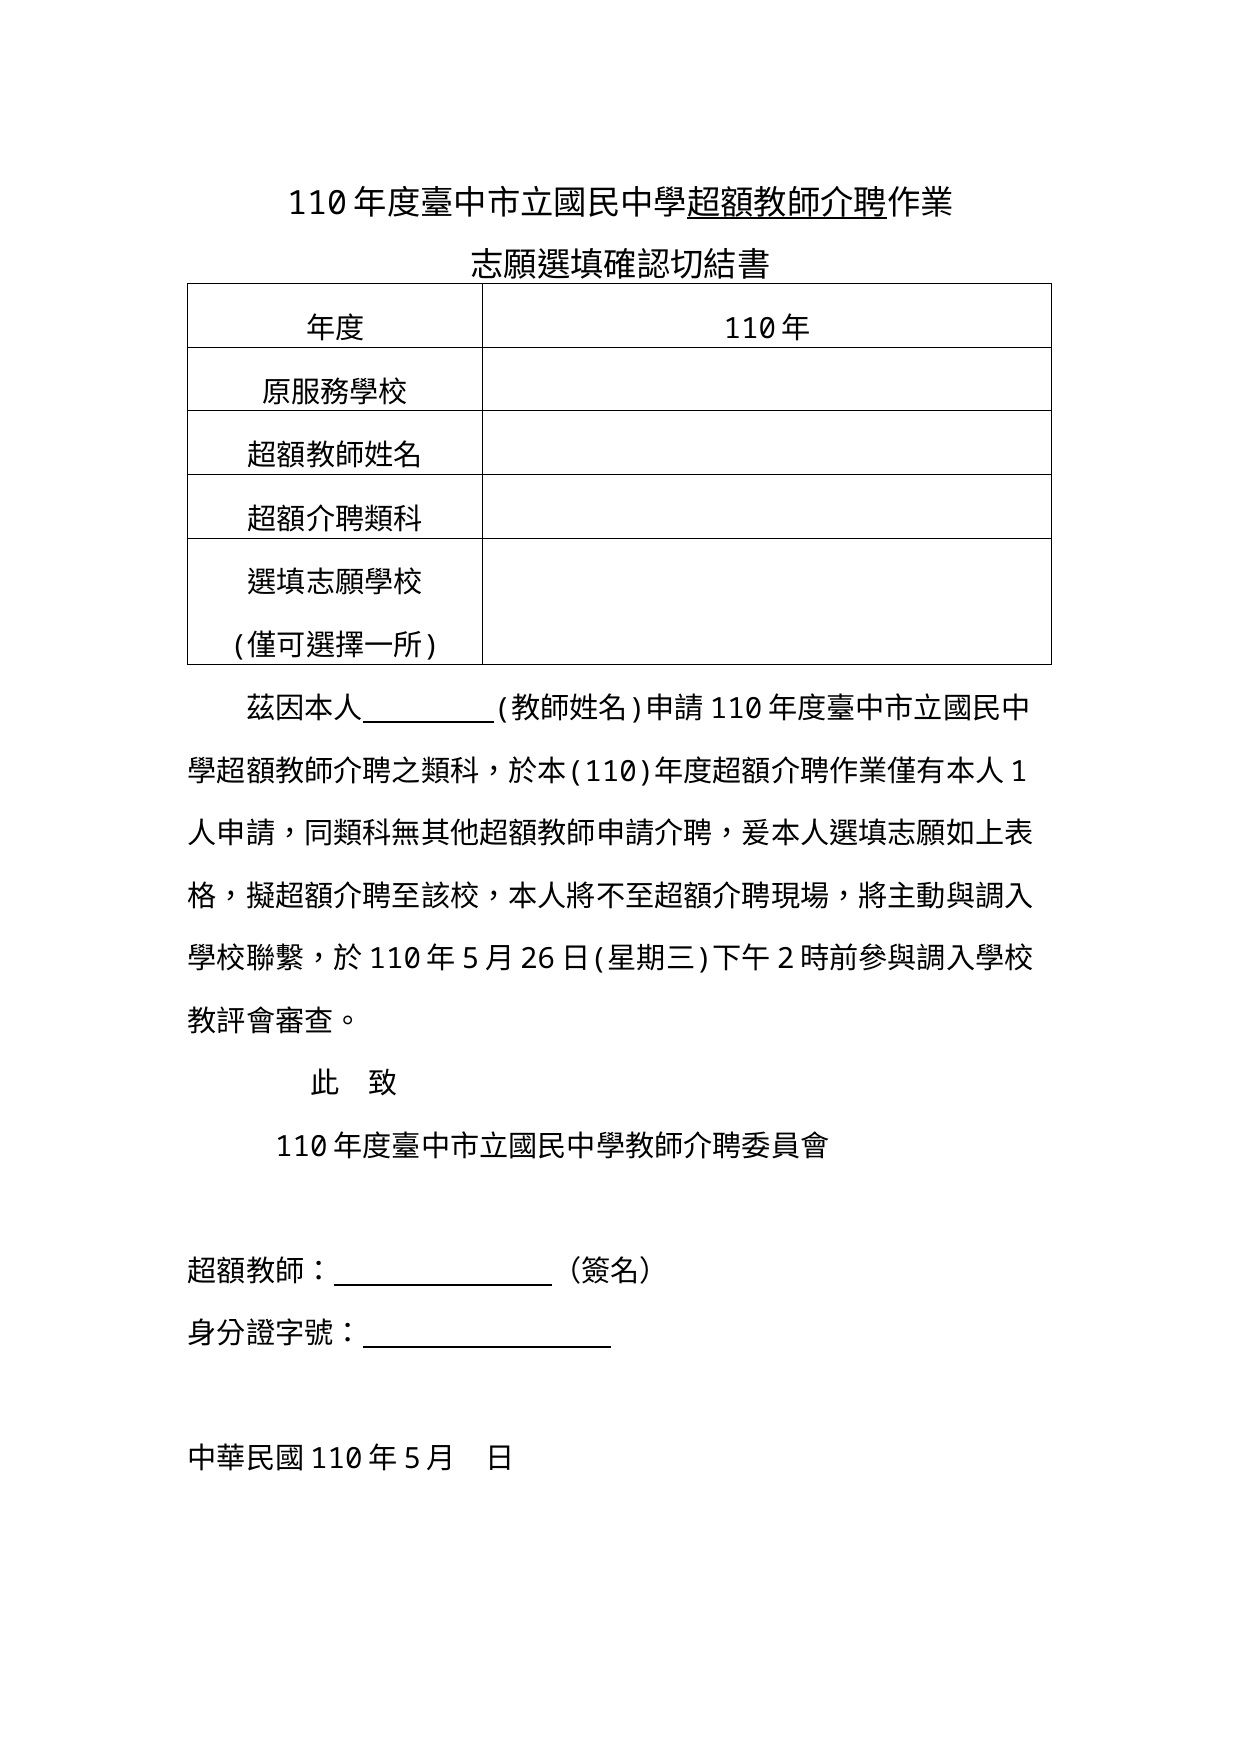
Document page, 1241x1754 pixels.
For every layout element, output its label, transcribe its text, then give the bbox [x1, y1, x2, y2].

table_cell [483, 348, 1051, 410]
text 超額教師： （簽名） [187, 1227, 1053, 1289]
text 中華民國110年5月 日 [187, 1414, 1053, 1477]
text 志願選填確認切結書 [187, 221, 1053, 283]
table_header 110年 [483, 284, 1051, 347]
table_cell [483, 539, 1051, 663]
text 110年度臺中市立國民中學超額教師介聘作業 [187, 158, 1053, 221]
table_cell 超額教師姓名 [188, 411, 482, 474]
table_cell 選填志願學校 (僅可選擇一所) [188, 539, 482, 663]
table_cell 超額介聘類科 [188, 475, 482, 537]
text 身分證字號： [187, 1289, 1053, 1352]
text 茲因本人 (教師姓名)申請110年度臺中市立國民中學超額教師介聘之類科，於本(110)年度超額介聘作業僅有本人1人申請，同類科無其他超額教師申請介聘，爰本人選填志願如上表格，擬超額介聘至該校，本人將不至超額介聘現場，將主動與調入學校聯繫，於110年5月26日(星期三)下午2時前參與調入學校教評會審查。 [187, 664, 1053, 1039]
table_cell [483, 411, 1051, 474]
text 110年度臺中市立國民中學教師介聘委員會 [187, 1102, 1053, 1164]
table_header 年度 [188, 284, 482, 347]
text 此 致 [187, 1039, 1053, 1102]
table_cell [483, 475, 1051, 537]
table_cell 原服務學校 [188, 348, 482, 410]
